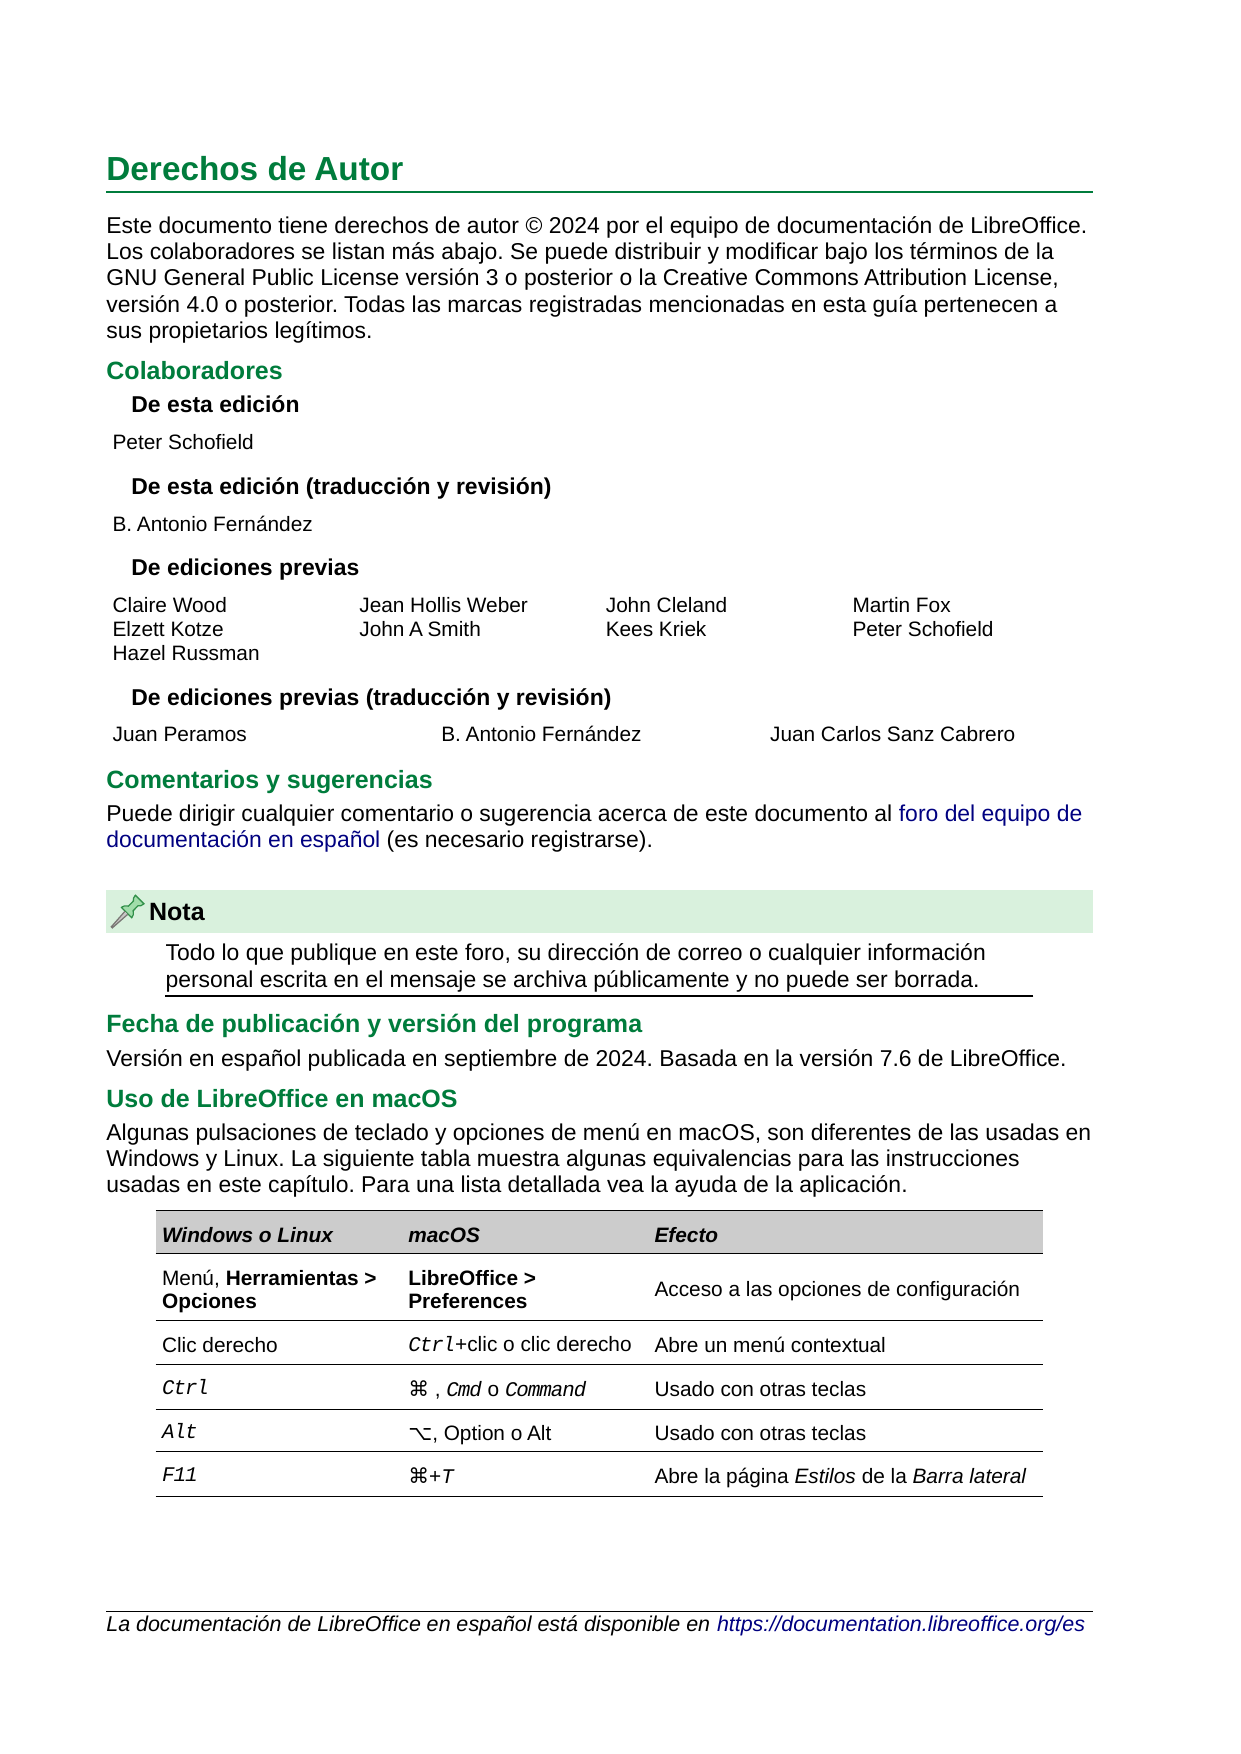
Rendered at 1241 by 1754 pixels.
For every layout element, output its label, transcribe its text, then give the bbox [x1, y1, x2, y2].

subtitle Colaboradores [106, 356, 1093, 385]
table_header [764, 505, 1093, 542]
table_cell Ctrl [156, 1365, 402, 1408]
table_cell F11 [156, 1452, 402, 1496]
subtitle Nota [106, 890, 1093, 933]
table_header B. Antonio Fernández [106, 505, 435, 542]
text De esta edición (traducción y revisión) [131, 473, 1093, 499]
table_cell Abre la página Estilos de la Barra lateral [648, 1452, 1043, 1496]
table_header Jean Hollis Weber John A Smith [353, 587, 599, 671]
table_header Efecto [648, 1211, 1043, 1253]
table_cell Acceso a las opciones de configuración [648, 1254, 1043, 1319]
table_cell Menú, Herramientas > Opciones [156, 1254, 402, 1319]
table_cell Usado con otras teclas [648, 1410, 1043, 1451]
subtitle Comentarios y sugerencias [106, 765, 1093, 794]
subtitle Fecha de publicación y versión del programa [106, 1009, 1093, 1038]
table_header [435, 424, 764, 460]
table_header macOS [402, 1211, 648, 1253]
table_cell LibreOffice > Preferences [402, 1254, 648, 1319]
text De ediciones previas [131, 554, 1093, 580]
table_header Peter Schofield [106, 424, 435, 460]
text De ediciones previas (traducción y revisión) [131, 683, 1093, 710]
subtitle Uso de LibreOffice en macOS [106, 1083, 1093, 1112]
table_header Windows o Linux [156, 1211, 402, 1253]
text Algunas pulsaciones de teclado y opciones de menú en macOS, son diferentes de las usadas en Windows y Linux. La siguiente tabla muestra algunas equivalencias para las instrucciones usadas en este capítulo. Para una lista detallada vea la ayuda de la aplicación. [106, 1119, 1093, 1198]
table_header Juan Carlos Sanz Cabrero [764, 716, 1093, 752]
table_cell Clic derecho [156, 1321, 402, 1364]
text Todo lo que publique en este foro, su dirección de correo o cualquier información personal escrita en el mensaje se archiva públicamente y no puede ser borrada. [165, 939, 1033, 995]
table_cell Abre un menú contextual [648, 1321, 1043, 1364]
table_cell Ctrl+clic o clic derecho [402, 1321, 648, 1364]
table_cell Alt [156, 1410, 402, 1451]
table_header B. Antonio Fernández [435, 716, 764, 752]
table_header Martin Fox Peter Schofield [846, 587, 1093, 671]
table_header Juan Peramos [106, 716, 435, 752]
table_cell ⌘+T [402, 1452, 648, 1496]
table_header [435, 505, 764, 542]
text Versión en español publicada en septiembre de 2024. Basada en la versión 7.6 de LibreOffice. [106, 1045, 1093, 1071]
text De esta edición [131, 391, 1093, 417]
table_header Claire Wood Elzett Kotze Hazel Russman [106, 587, 353, 671]
table_cell ⌘ , Cmd o Command [402, 1365, 648, 1408]
table_cell ⌥, Option o Alt [402, 1410, 648, 1451]
text Puede dirigir cualquier comentario o sugerencia acerca de este documento al foro del equipo de documentación en español (es necesario registrarse). [106, 800, 1093, 853]
table_header John Cleland Kees Kriek [599, 587, 846, 671]
subtitle Derechos de Autor [106, 149, 1093, 191]
table_cell Usado con otras teclas [648, 1365, 1043, 1408]
text Este documento tiene derechos de autor © 2024 por el equipo de documentación de LibreOffice. Los colaboradores se listan más abajo. Se puede distribuir y modificar bajo los términos de la GNU General Public License versión 3 o posterior o la Creative Commons Attribution License, versión 4.0 o posterior. Todas las marcas registradas mencionadas en esta guía pertenecen a sus propietarios legítimos. [106, 212, 1093, 343]
table_header [764, 424, 1093, 460]
